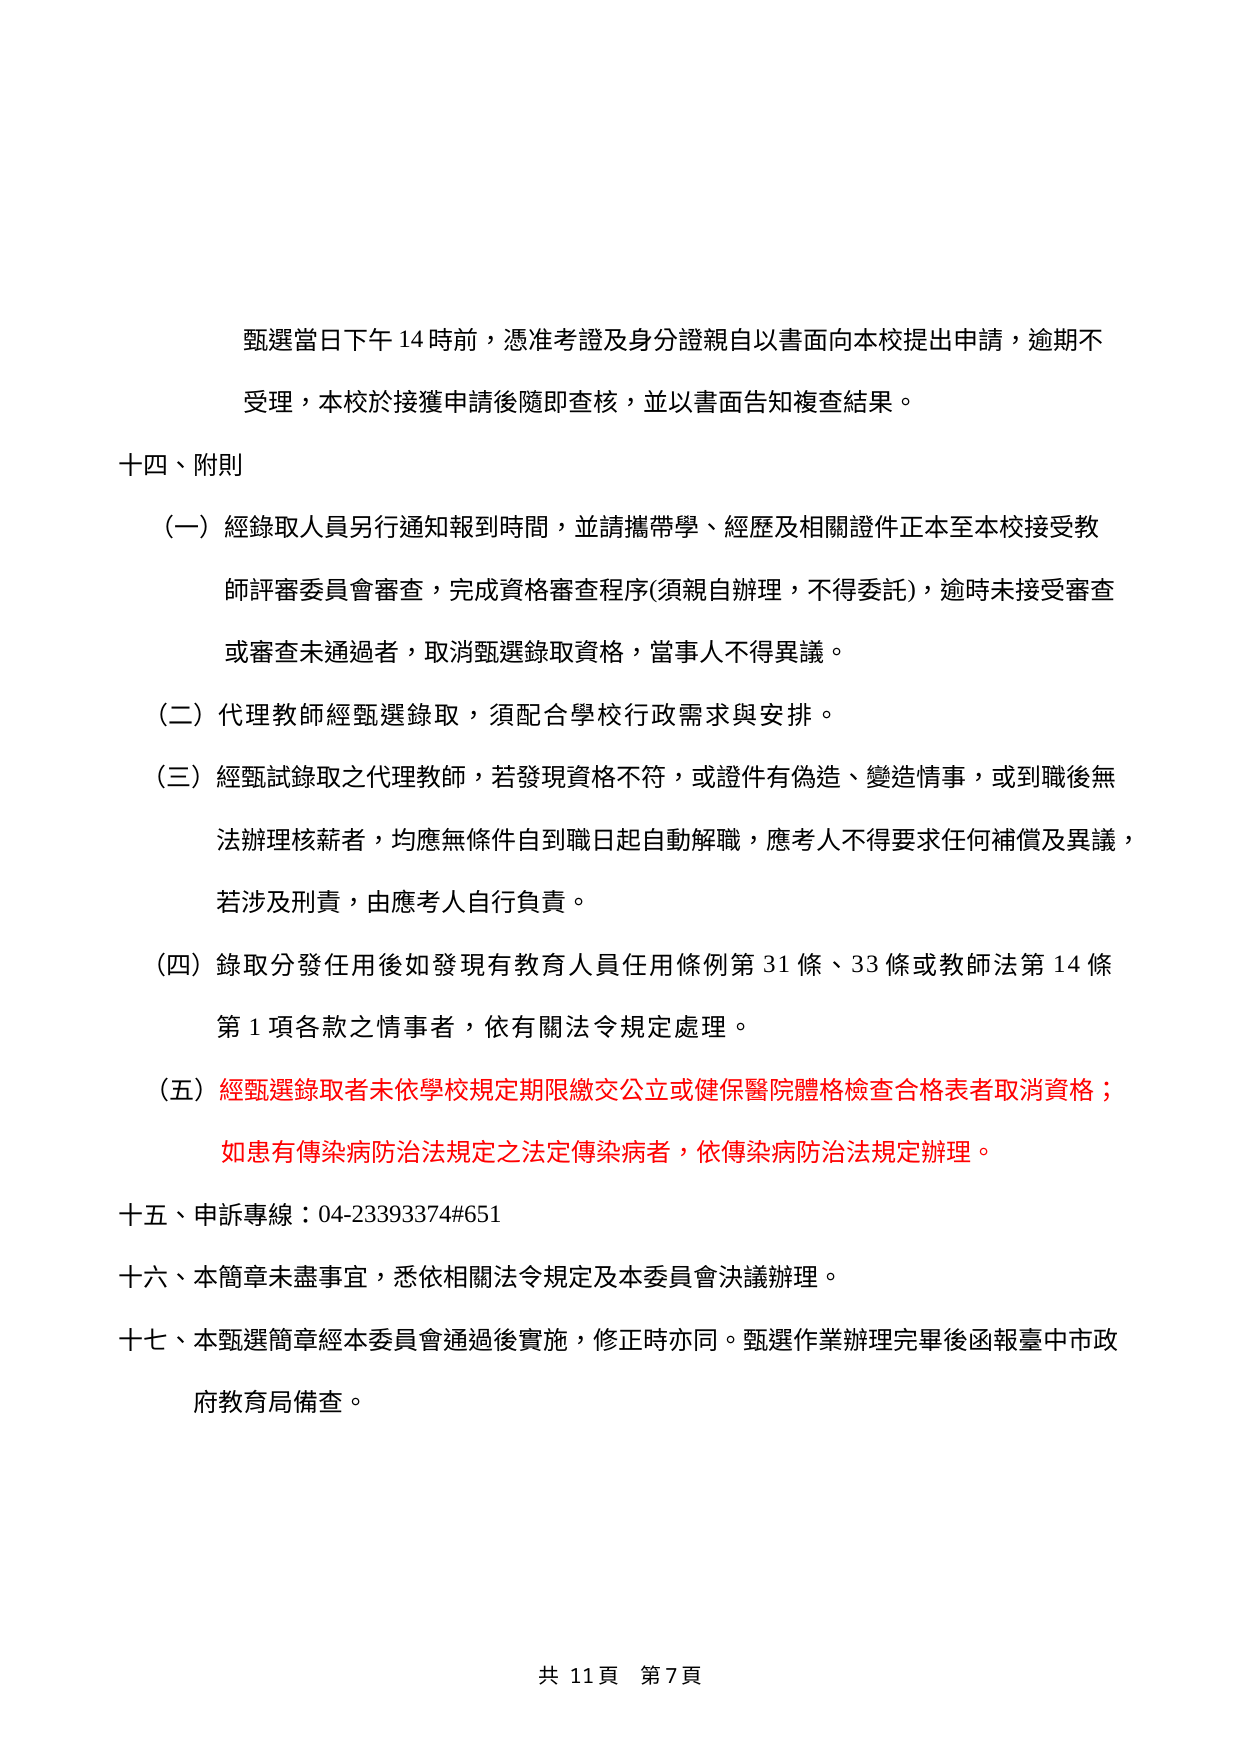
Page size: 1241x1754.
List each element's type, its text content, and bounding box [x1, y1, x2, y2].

text （四）錄取分發任用後如發現有教育人員任用條例第31條、33條或教師法第14條第1項各款之情事者，依有關法令規定處理。 [141, 922, 1122, 1047]
text 十五、申訴專線：04-23393374#651 [118, 1172, 1122, 1234]
text （二）代理教師經甄選錄取，須配合學校行政需求與安排。 [143, 672, 1122, 734]
text 十六、本簡章未盡事宜，悉依相關法令規定及本委員會決議辦理。 [118, 1234, 1122, 1297]
text （一）經錄取人員另行通知報到時間，並請攜帶學、經歷及相關證件正本至本校接受教師評審委員會審查，完成資格審查程序(須親自辦理，不得委託)，逾時未接受審查或審查未通過者，取消甄選錄取資格，當事人不得異議。 [149, 484, 1122, 672]
text （三）經甄試錄取之代理教師，若發現資格不符，或證件有偽造、變造情事，或到職後無法辦理核薪者，均應無條件自到職日起自動解職，應考人不得要求任何補償及異議，若涉及刑責，由應考人自行負責。 [141, 734, 1122, 922]
text （五）經甄選錄取者未依學校規定期限繳交公立或健保醫院體格檢查合格表者取消資格；如患有傳染病防治法規定之法定傳染病者，依傳染病防治法規定辦理。 [144, 1047, 1122, 1172]
text 甄選當日下午14時前，憑准考證及身分證親自以書面向本校提出申請，逾期不受理，本校於接獲申請後隨即查核，並以書面告知複查結果。 [243, 297, 1122, 422]
text 十七、本甄選簡章經本委員會通過後實施，修正時亦同。甄選作業辦理完畢後函報臺中市政府教育局備查。 [118, 1297, 1122, 1422]
text 十四、附則 [118, 422, 1122, 484]
